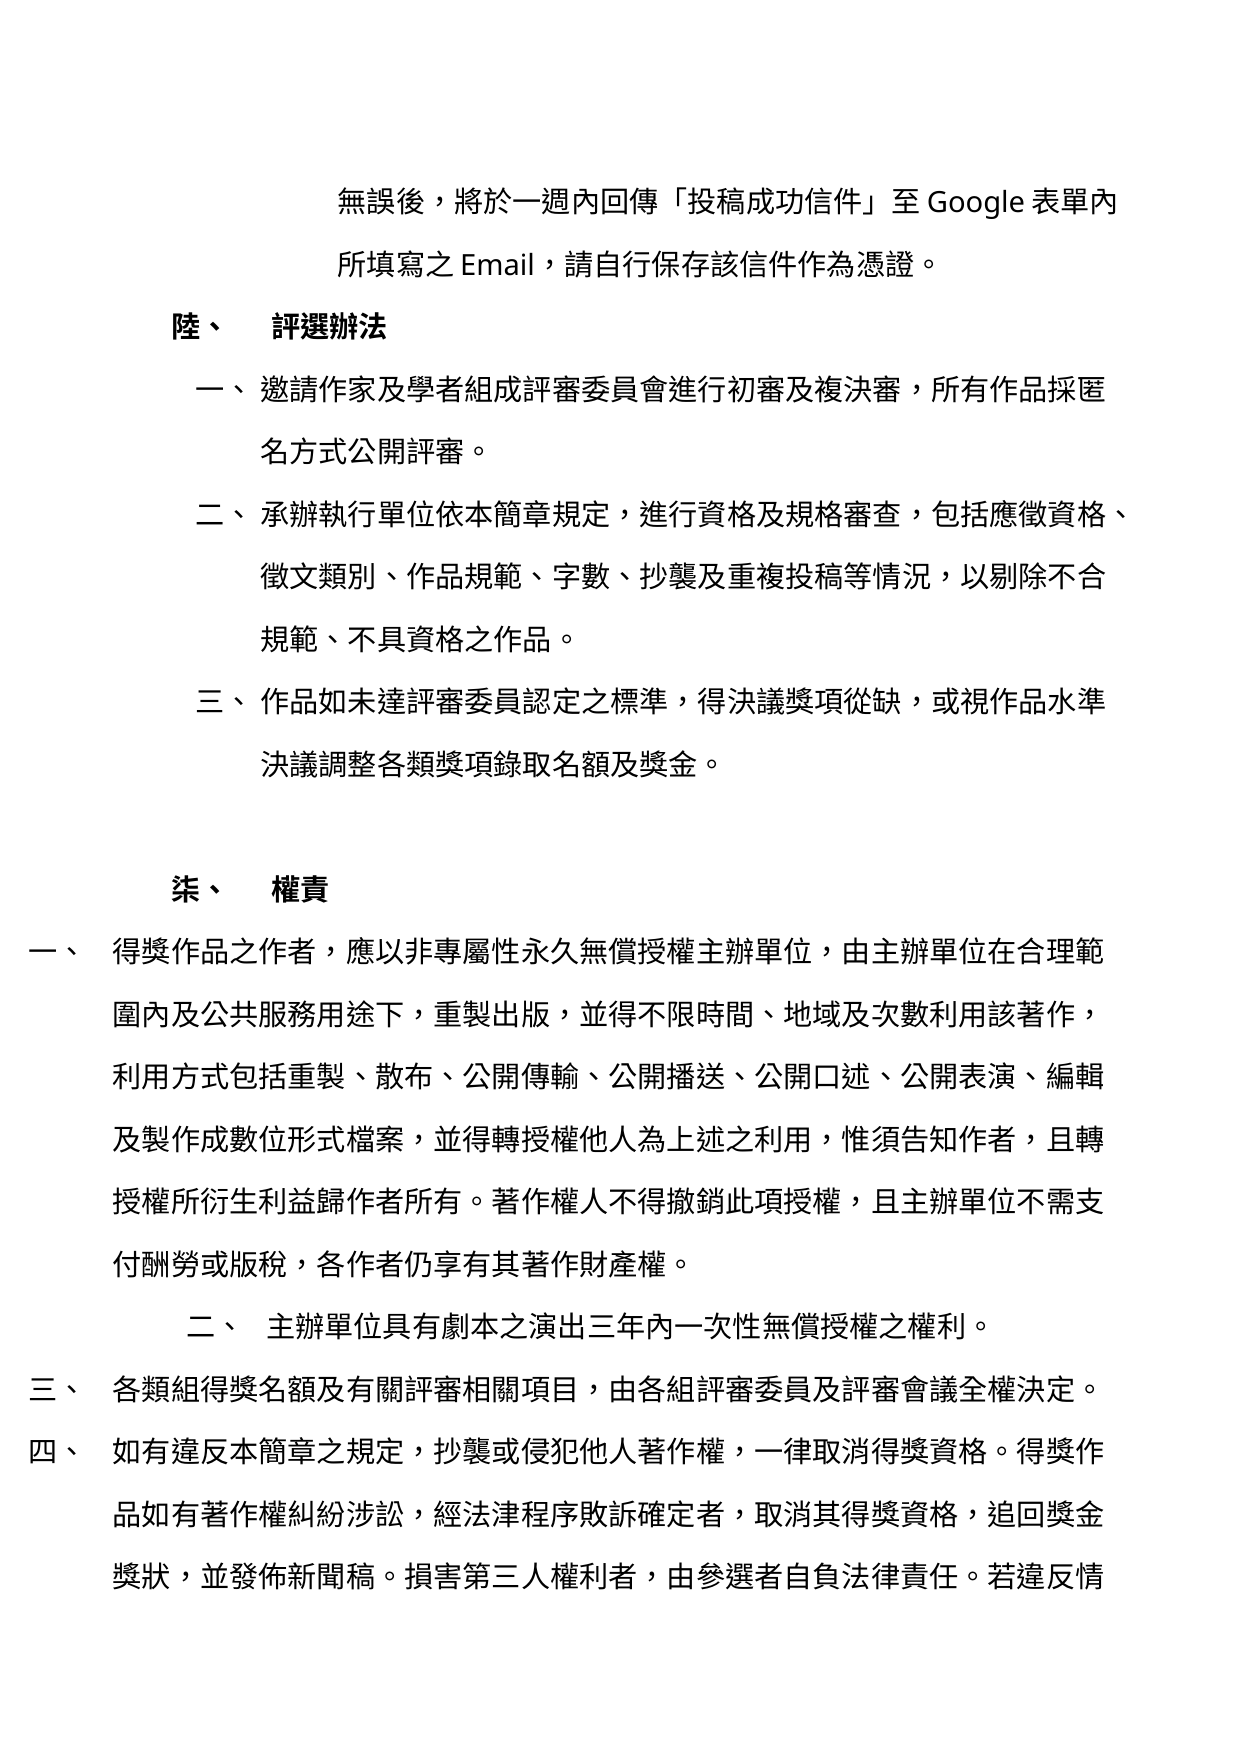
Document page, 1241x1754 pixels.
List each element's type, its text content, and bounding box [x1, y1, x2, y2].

list 主辦單位具有劇本之演出三年內一次性無償授權之權利。 [186, 1283, 1128, 1346]
list 作品如未達評審委員認定之標準，得決議獎項從缺，或視作品水準決議調整各類獎項錄取名額及獎金。 [195, 658, 1128, 783]
list 權責 [171, 846, 1128, 908]
list 各類組得獎名額及有關評審相關項目，由各組評審委員及評審會議全權決定。 [28, 1346, 1128, 1408]
list 承辦執行單位依本簡章規定，進行資格及規格審查，包括應徵資格、徵文類別、作品規範、字數、抄襲及重複投稿等情況，以剔除不合規範、不具資格之作品。 [195, 471, 1128, 658]
list 評選辦法 [171, 283, 1128, 346]
list 得獎作品之作者，應以非專屬性永久無償授權主辦單位，由主辦單位在合理範圍內及公共服務用途下，重製出版，並得不限時間、地域及次數利用該著作，利用方式包括重製、散布、公開傳輸、公開播送、公開口述、公開表演、編輯及製作成數位形式檔案，並得轉授權他人為上述之利用，惟須告知作者，且轉授權所衍生利益歸作者所有。著作權人不得撤銷此項授權，且主辦單位不需支付酬勞或版稅，各作者仍享有其著作財產權。 [28, 908, 1128, 1283]
list 邀請作家及學者組成評審委員會進行初審及複決審，所有作品採匿名方式公開評審。 [195, 346, 1128, 471]
list 無誤後，將於一週內回傳「投稿成功信件」至Google表單內所填寫之Email，請自行保存該信件作為憑證。 [262, 158, 1128, 283]
list 如有違反本簡章之規定，抄襲或侵犯他人著作權，一律取消得獎資格。得獎作品如有著作權糾紛涉訟，經法津程序敗訴確定者，取消其得獎資格，追回獎金獎狀，並發佈新聞稿。損害第三人權利者，由參選者自負法律責任。若違反情事發生於頒獎典禮後始為主辦單位知悉者，除取消得獎資格，追回獎金獎狀外，將對違反人求償「第十五屆臺南文學獎得獎作品集」重新印製之費用。 [28, 1408, 1128, 1596]
